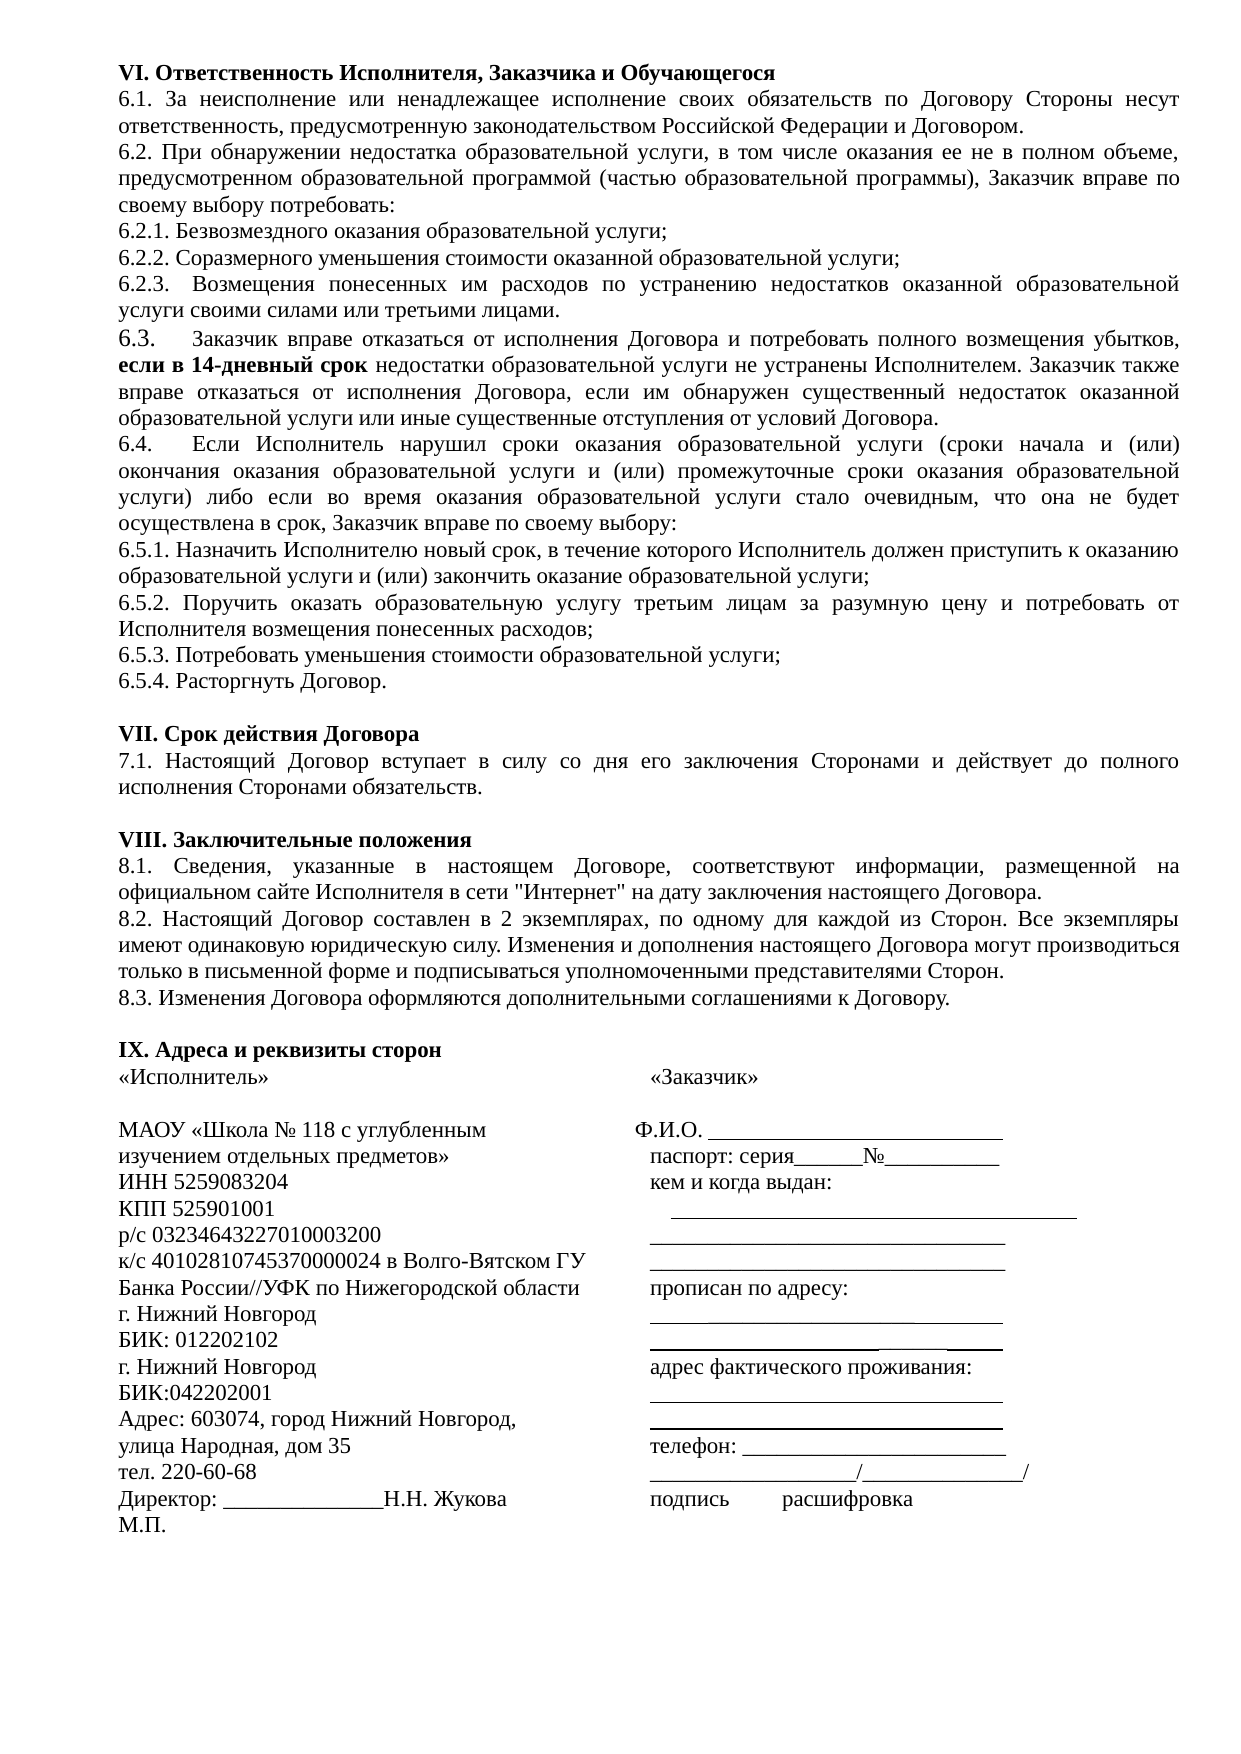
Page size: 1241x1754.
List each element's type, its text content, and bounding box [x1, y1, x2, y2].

text г. Нижний Новгород адрес фактического проживания: [118, 1353, 1181, 1379]
list Возмещения понесенных им расходов по устранению недостатков оказанной образовательной услуги своими силами или третьими лицами. [118, 270, 1181, 323]
text к/с 40102810745370000024 в Волго-Вятском ГУ _______________________________ [118, 1247, 1181, 1274]
text КПП 525901001 [118, 1195, 1181, 1221]
text 8.1. Сведения, указанные в настоящем Договоре, соответствуют информации, размещенной на официальном сайте Исполнителя в сети "Интернет" на дату заключения настоящего Договора. [118, 852, 1181, 905]
text VI. Ответственность Исполнителя, Заказчика и Обучающегося [118, 59, 1181, 85]
text Банка России//УФК по Нижегородской области прописан по адресу: [118, 1274, 1181, 1300]
text улица Народная, дом 35 телефон: _______________________ [118, 1432, 1181, 1458]
list Заказчик вправе отказаться от исполнения Договора и потребовать полного возмещения убытков, если в 14-дневный срок недостатки образовательной услуги не устранены Исполнителем. Заказчик также вправе отказаться от исполнения Договора, если им обнаружен существенный недостаток оказанной образовательной услуги или иные существенные отступления от условий Договора. [118, 323, 1181, 430]
text БИК:042202001 [118, 1379, 1181, 1406]
text ИНН 5259083204 кем и когда выдан: [118, 1168, 1181, 1195]
text IX. Адреса и реквизиты сторон [118, 1037, 1181, 1063]
text М.П. [118, 1511, 1181, 1537]
text 6.5.4. Расторгнуть Договор. [118, 668, 1181, 694]
text 6.5.2. Поручить оказать образовательную услугу третьим лицам за разумную цену и потребовать от Исполнителя возмещения понесенных расходов; [118, 588, 1181, 641]
text 6.2.1. Безвозмездного оказания образовательной услуги; [118, 217, 1181, 243]
text р/с 03234643227010003200 _______________________________ [118, 1221, 1181, 1247]
text Адрес: 603074, город Нижний Новгород, [118, 1406, 1181, 1432]
text 8.3. Изменения Договора оформляются дополнительными соглашениями к Договору. [118, 984, 1181, 1010]
text 8.2. Настоящий Договор составлен в 2 экземплярах, по одному для каждой из Сторон. Все экземпляры имеют одинаковую юридическую силу. Изменения и дополнения настоящего Договора могут производиться только в письменной форме и подписываться уполномоченными представителями Сторон. [118, 905, 1181, 984]
text г. Нижний Новгород __________________ [118, 1300, 1181, 1326]
text Директор: ______________Н.Н. Жукова подпись расшифровка [118, 1484, 1181, 1511]
text МАОУ «Школа № 118 с углубленным Ф.И.О. [118, 1116, 1181, 1142]
text 6.2.2. Соразмерного уменьшения стоимости оказанной образовательной услуги; [118, 243, 1181, 270]
text БИК: 012202102 ______ [118, 1326, 1181, 1353]
text 6.2. При обнаружении недостатка образовательной услуги, в том числе оказания ее не в полном объеме, предусмотренном образовательной программой (частью образовательной программы), Заказчик вправе по своему выбору потребовать: [118, 138, 1181, 217]
text «Исполнитель» «Заказчик» [118, 1063, 1181, 1089]
text VIII. Заключительные положения [118, 826, 1181, 852]
text тел. 220-60-68 __________________/______________/ [118, 1458, 1181, 1484]
text VII. Срок действия Договора [118, 720, 1181, 747]
list Если Исполнитель нарушил сроки оказания образовательной услуги (сроки начала и (или) окончания оказания образовательной услуги и (или) промежуточные сроки оказания образовательной услуги) либо если во время оказания образовательной услуги стало очевидным, что она не будет осуществлена в срок, Заказчик вправе по своему выбору: [118, 430, 1181, 536]
text 6.1. За неисполнение или ненадлежащее исполнение своих обязательств по Договору Стороны несут ответственность, предусмотренную законодательством Российской Федерации и Договором. [118, 85, 1181, 138]
text 6.5.1. Назначить Исполнителю новый срок, в течение которого Исполнитель должен приступить к оказанию образовательной услуги и (или) закончить оказание образовательной услуги; [118, 536, 1181, 588]
text 7.1. Настоящий Договор вступает в силу со дня его заключения Сторонами и действует до полного исполнения Сторонами обязательств. [118, 747, 1181, 799]
text изучением отдельных предметов» паспорт: серия______№__________ [118, 1142, 1181, 1168]
text 6.5.3. Потребовать уменьшения стоимости образовательной услуги; [118, 641, 1181, 668]
